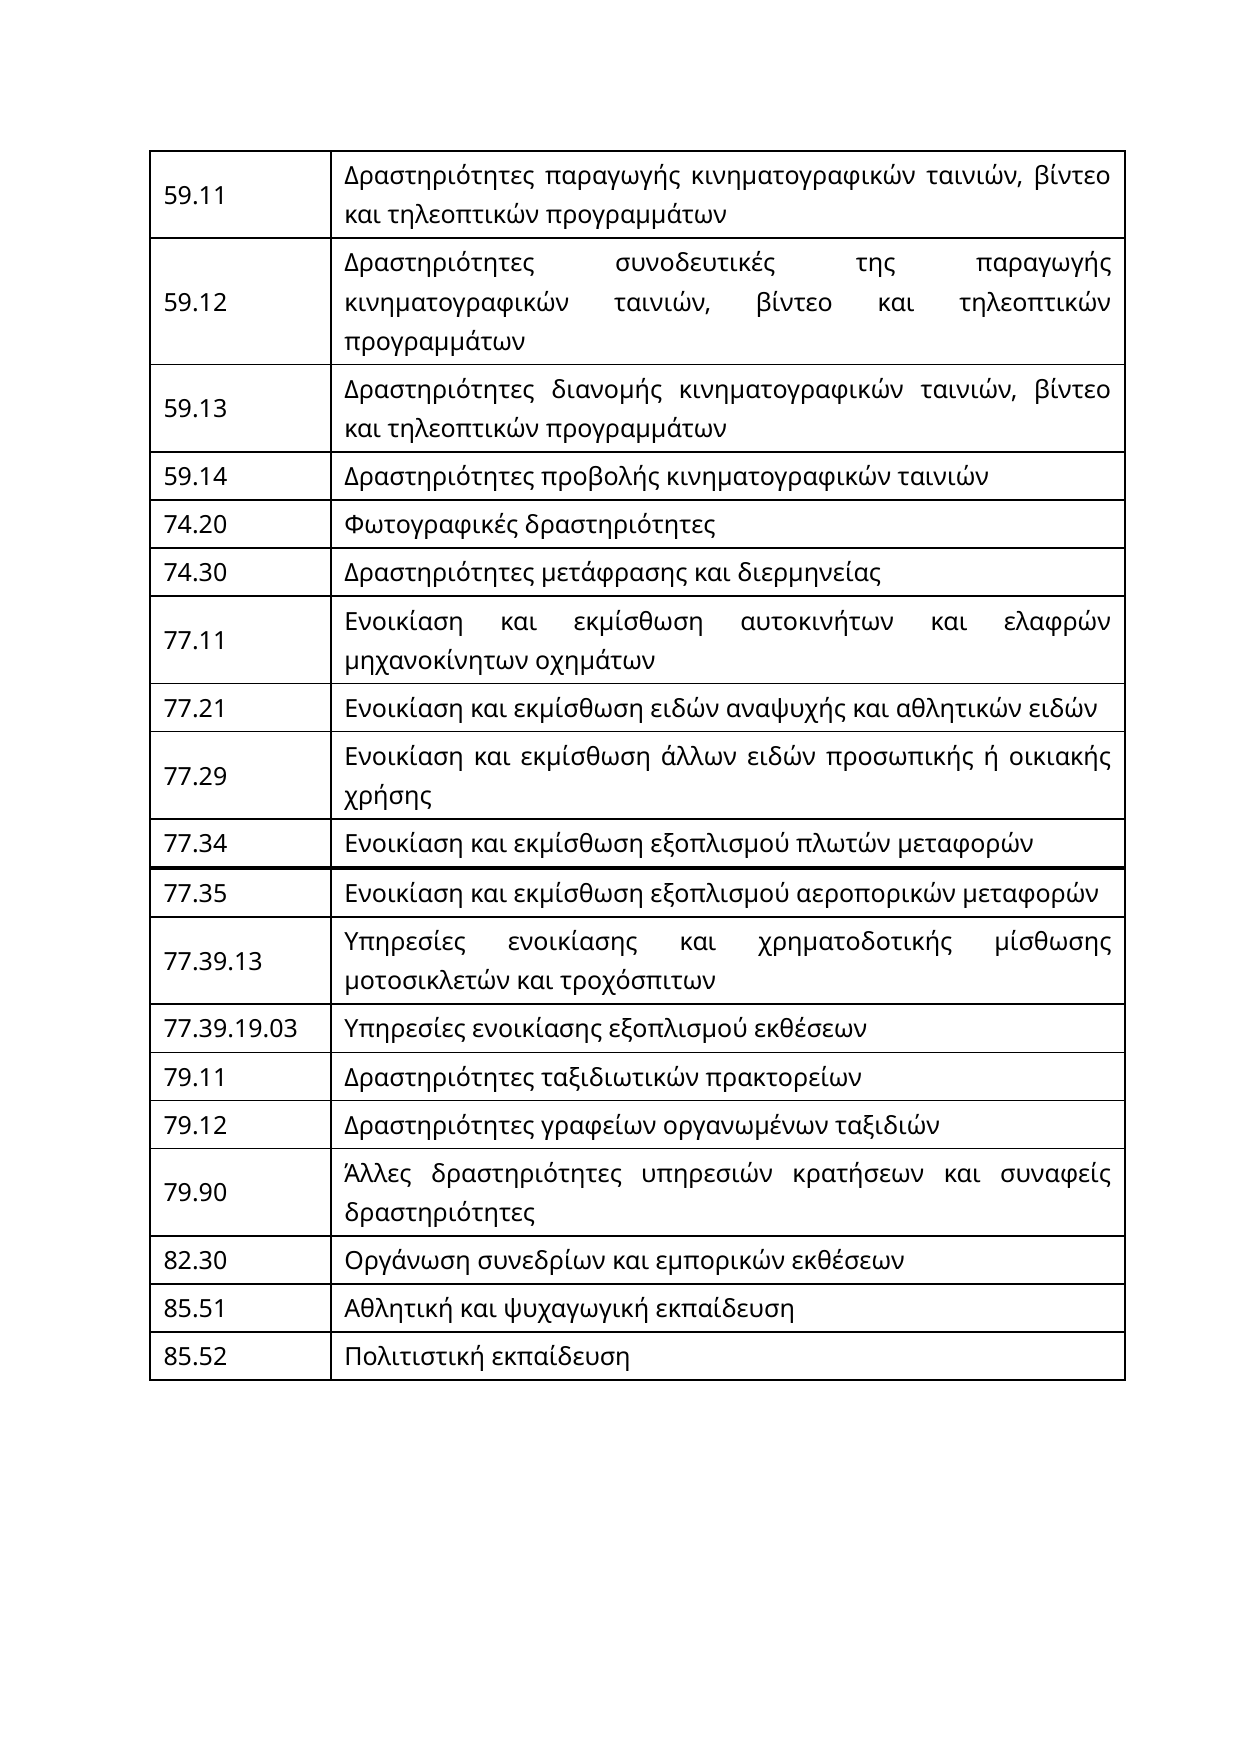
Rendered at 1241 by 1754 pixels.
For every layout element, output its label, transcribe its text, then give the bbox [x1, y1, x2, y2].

table_cell Πολιτιστική εκπαίδευση [332, 1333, 1124, 1379]
table_cell Άλλες δραστηριότητες υπηρεσιών κρατήσεων και συναφείς δραστηριότητες [332, 1149, 1124, 1235]
table_cell 85.52 [151, 1333, 330, 1379]
table_cell 77.29 [151, 732, 330, 818]
table_cell 85.51 [151, 1285, 330, 1331]
table_cell 59.12 [151, 239, 330, 364]
table_cell Αθλητική και ψυχαγωγική εκπαίδευση [332, 1285, 1124, 1331]
table_cell 79.90 [151, 1149, 330, 1235]
table_cell Δραστηριότητες γραφείων οργανωμένων ταξιδιών [332, 1101, 1124, 1148]
table_cell 77.11 [151, 597, 330, 683]
table_cell 77.39.13 [151, 918, 330, 1003]
table_cell 59.14 [151, 453, 330, 499]
table_cell Δραστηριότητες μετάφρασης και διερμηνείας [332, 549, 1124, 595]
table_cell Ενοικίαση και εκμίσθωση ειδών αναψυχής και αθλητικών ειδών [332, 684, 1124, 731]
table_header Ενοικίαση και εκμίσθωση εξοπλισμού αεροπορικών μεταφορών [332, 870, 1124, 916]
table_cell Οργάνωση συνεδρίων και εμπορικών εκθέσεων [332, 1237, 1124, 1283]
table_cell 79.11 [151, 1053, 330, 1099]
table_cell Ενοικίαση και εκμίσθωση άλλων ειδών προσωπικής ή οικιακής χρήσης [332, 732, 1124, 818]
table_cell 74.30 [151, 549, 330, 595]
table_cell 59.13 [151, 365, 330, 451]
table_cell Φωτογραφικές δραστηριότητες [332, 501, 1124, 547]
table_cell Δραστηριότητες προβολής κινηματογραφικών ταινιών [332, 453, 1124, 499]
table_cell Δραστηριότητες ταξιδιωτικών πρακτορείων [332, 1053, 1124, 1099]
table_cell 79.12 [151, 1101, 330, 1148]
table_cell 82.30 [151, 1237, 330, 1283]
table_cell 77.21 [151, 684, 330, 731]
table_cell 59.11 [151, 152, 330, 237]
table_cell Ενοικίαση και εκμίσθωση αυτοκινήτων και ελαφρών μηχανοκίνητων οχημάτων [332, 597, 1124, 683]
table_cell Δραστηριότητες παραγωγής κινηματογραφικών ταινιών, βίντεο και τηλεοπτικών προγραμμάτων [332, 152, 1124, 237]
table_cell Δραστηριότητες συνοδευτικές της παραγωγής κινηματογραφικών ταινιών, βίντεο και τηλεοπτικών προγραμμάτων [332, 239, 1124, 364]
table_cell 77.39.19.03 [151, 1005, 330, 1051]
table_cell Ενοικίαση και εκμίσθωση εξοπλισμού πλωτών μεταφορών [332, 820, 1124, 866]
table_cell Δραστηριότητες διανομής κινηματογραφικών ταινιών, βίντεο και τηλεοπτικών προγραμμάτων [332, 365, 1124, 451]
table_cell Υπηρεσίες ενοικίασης και χρηματοδοτικής μίσθωσης μοτοσικλετών και τροχόσπιτων [332, 918, 1124, 1003]
table_header 77.35 [151, 870, 330, 916]
table_cell 77.34 [151, 820, 330, 866]
table_cell Υπηρεσίες ενοικίασης εξοπλισμού εκθέσεων [332, 1005, 1124, 1051]
table_cell 74.20 [151, 501, 330, 547]
